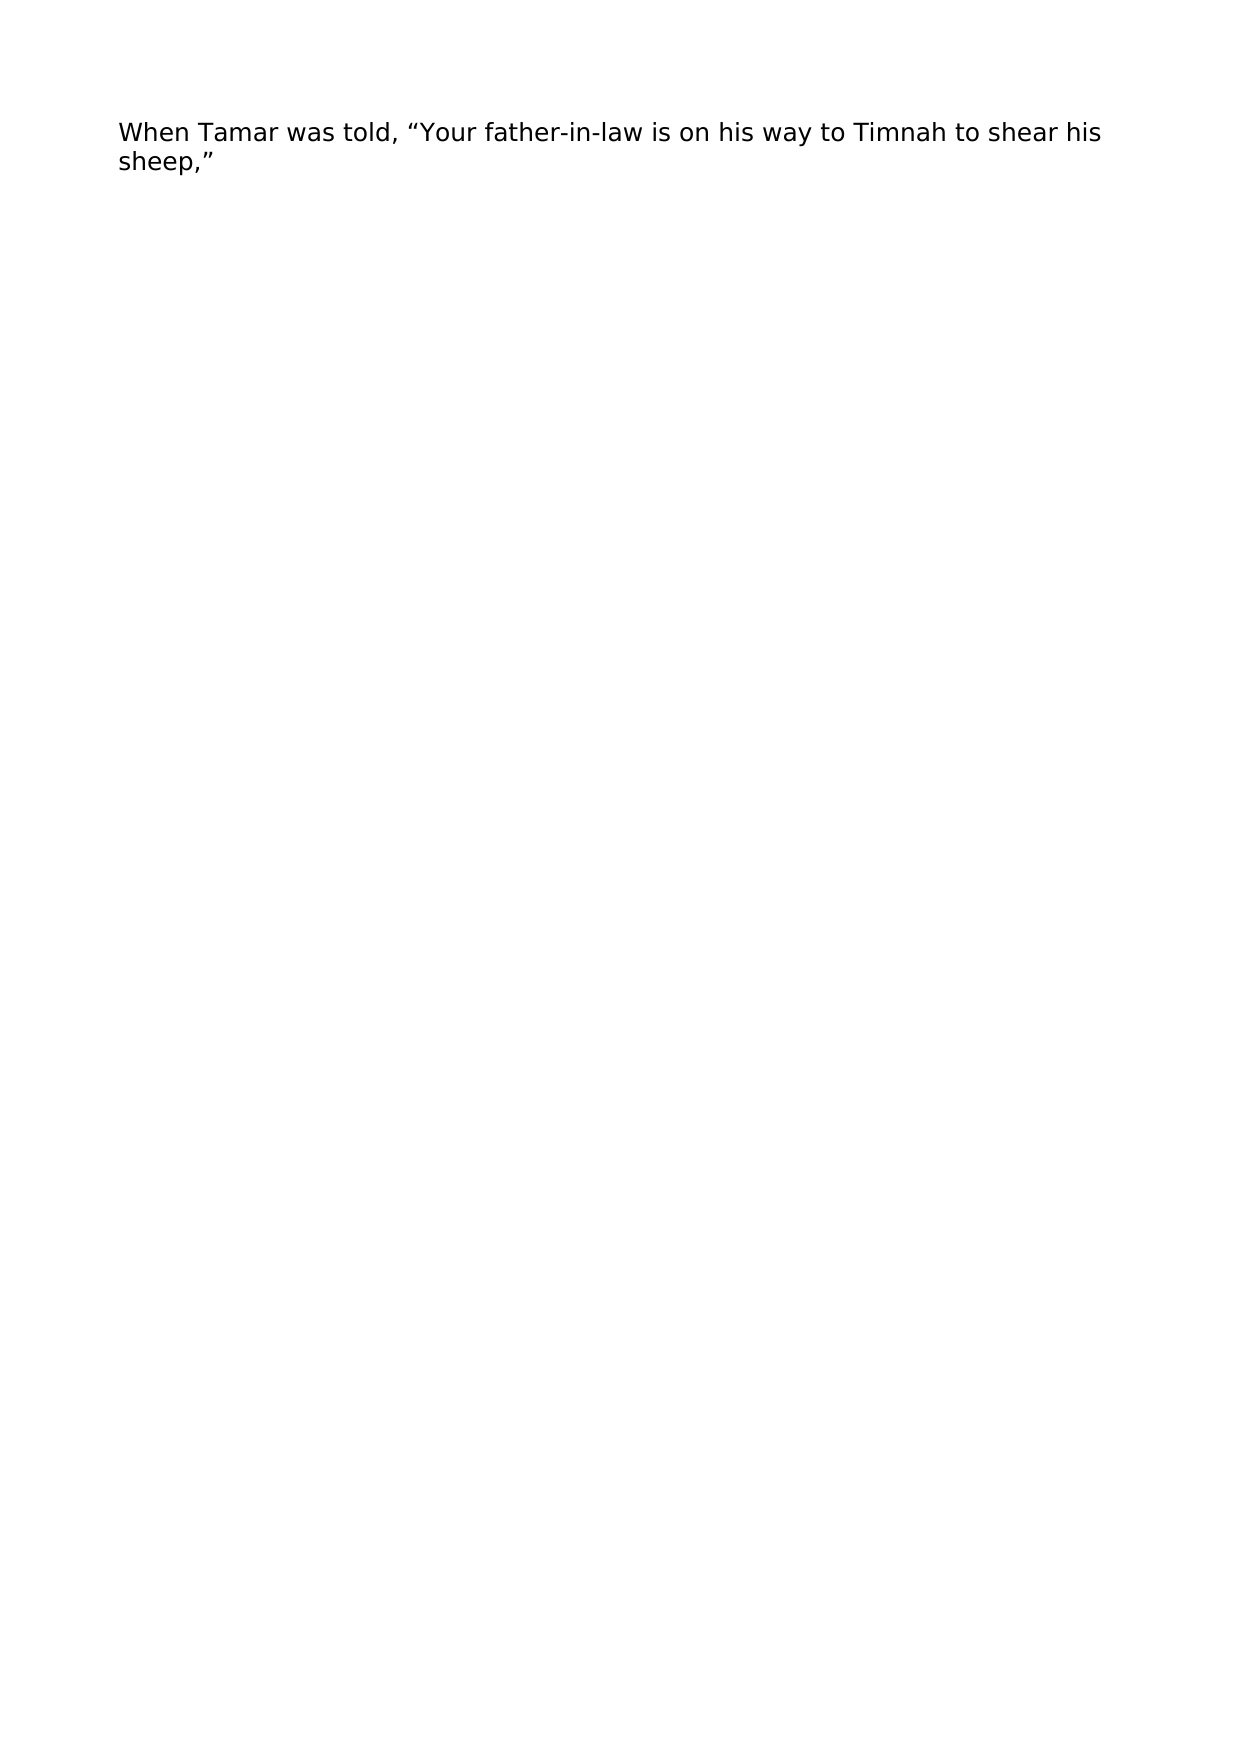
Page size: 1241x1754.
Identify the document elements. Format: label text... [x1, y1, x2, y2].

text When Tamar was told, “Your father-in-law is on his way to Timnah to shear his sheep,” [118, 118, 1122, 176]
